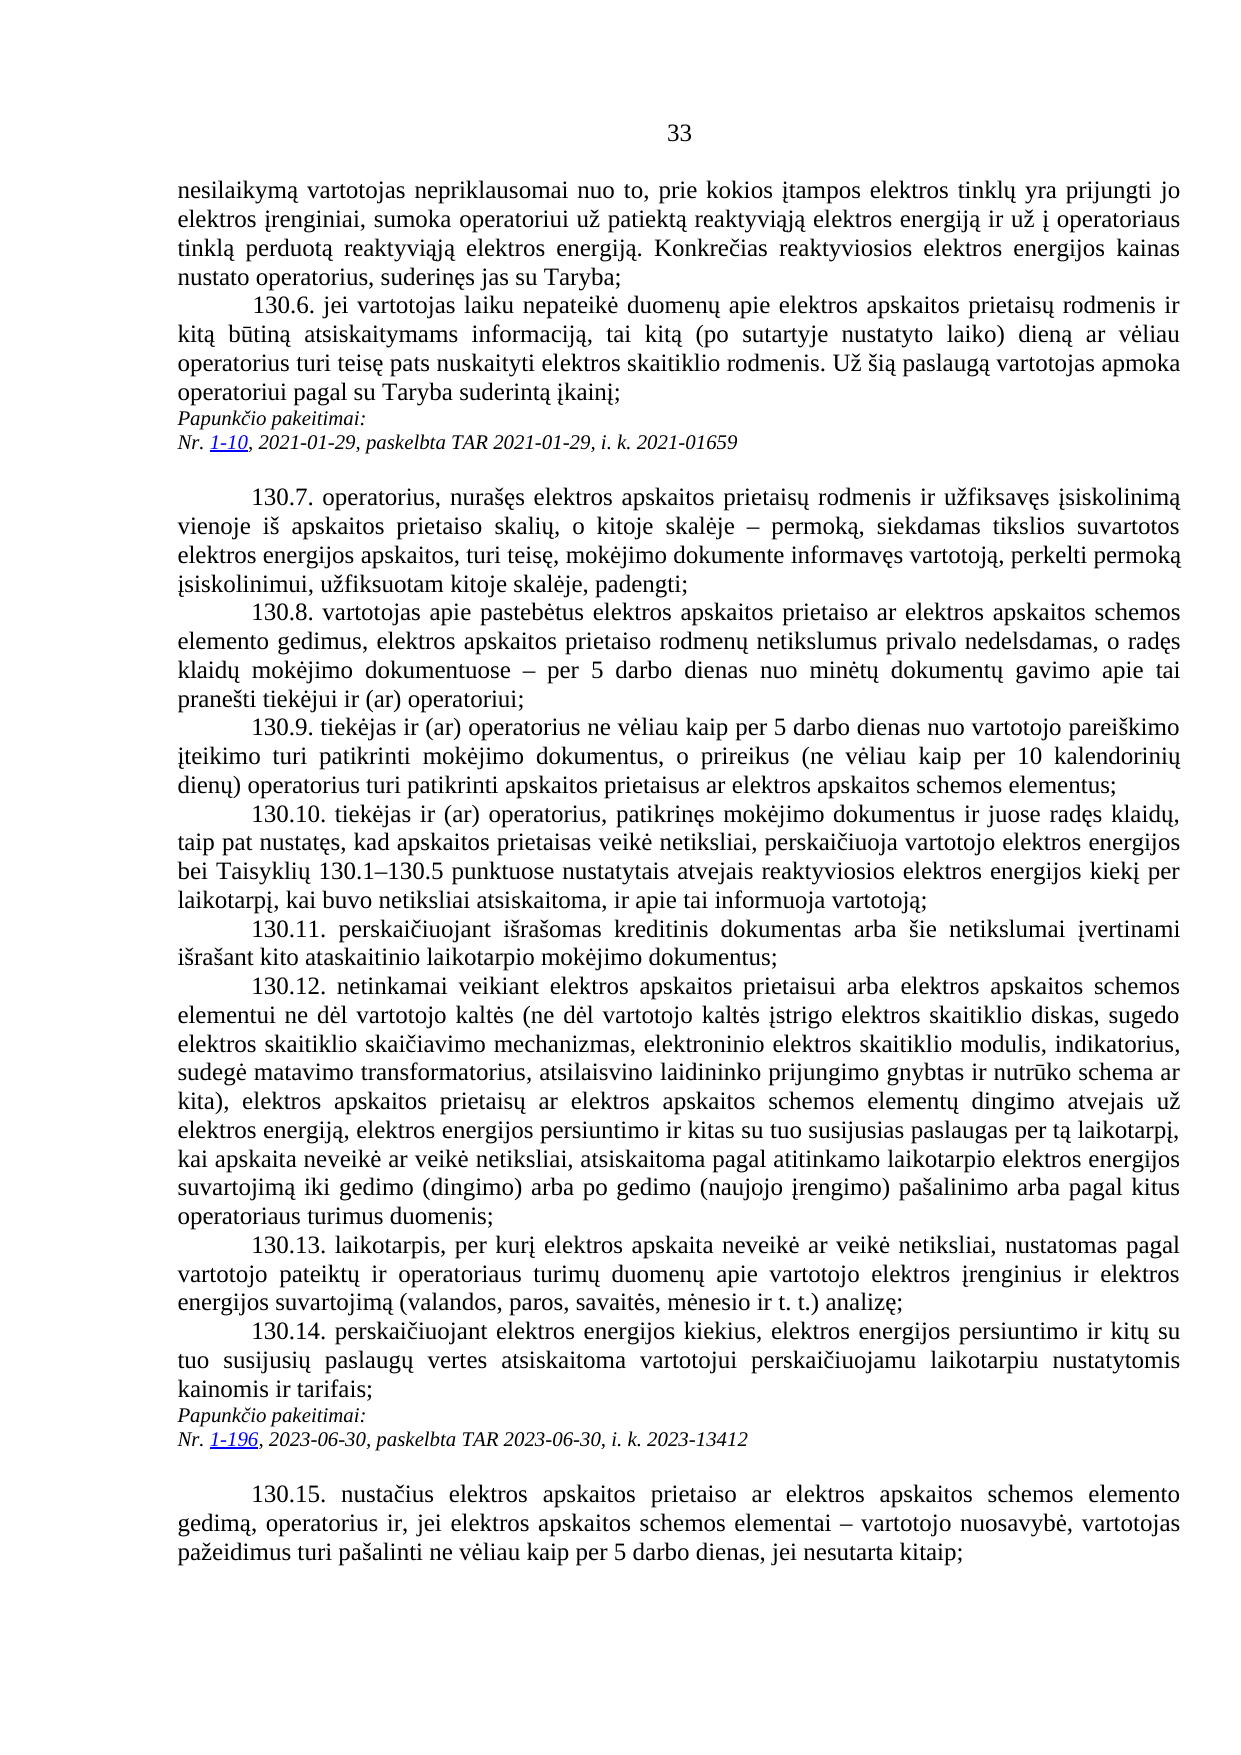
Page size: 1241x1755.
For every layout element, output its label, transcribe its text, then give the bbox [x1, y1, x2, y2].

text 130.15. nustačius elektros apskaitos prietaiso ar elektros apskaitos schemos elemento gedimą, operatorius ir, jei elektros apskaitos schemos elementai – vartotojo nuosavybė, vartotojas pažeidimus turi pašalinti ne vėliau kaip per 5 darbo dienas, jei nesutarta kitaip; [177, 1479, 1181, 1566]
text 130.7. operatorius, nurašęs elektros apskaitos prietaisų rodmenis ir užfiksavęs įsiskolinimą vienoje iš apskaitos prietaiso skalių, o kitoje skalėje – permoką, siekdamas tikslios suvartotos elektros energijos apskaitos, turi teisę, mokėjimo dokumente informavęs vartotoją, perkelti permoką įsiskolinimui, užfiksuotam kitoje skalėje, padengti; [177, 482, 1181, 597]
text 130.10. tiekėjas ir (ar) operatorius, patikrinęs mokėjimo dokumentus ir juose radęs klaidų, taip pat nustatęs, kad apskaitos prietaisas veikė netiksliai, perskaičiuoja vartotojo elektros energijos bei Taisyklių 130.1–130.5 punktuose nustatytais atvejais reaktyviosios elektros energijos kiekį per laikotarpį, kai buvo netiksliai atsiskaitoma, ir apie tai informuoja vartotoją; [177, 799, 1181, 914]
text Nr. 1-10, 2021-01-29, paskelbta TAR 2021-01-29, i. k. 2021-01659 [177, 430, 1181, 454]
text 130.11. perskaičiuojant išrašomas kreditinis dokumentas arba šie netikslumai įvertinami išrašant kito ataskaitinio laikotarpio mokėjimo dokumentus; [177, 914, 1181, 971]
text 130.8. vartotojas apie pastebėtus elektros apskaitos prietaiso ar elektros apskaitos schemos elemento gedimus, elektros apskaitos prietaiso rodmenų netikslumus privalo nedelsdamas, o radęs klaidų mokėjimo dokumentuose – per 5 darbo dienas nuo minėtų dokumentų gavimo apie tai pranešti tiekėjui ir (ar) operatoriui; [177, 597, 1181, 712]
text 130.13. laikotarpis, per kurį elektros apskaita neveikė ar veikė netiksliai, nustatomas pagal vartotojo pateiktų ir operatoriaus turimų duomenų apie vartotojo elektros įrenginius ir elektros energijos suvartojimą (valandos, paros, savaitės, mėnesio ir t. t.) analizę; [177, 1230, 1181, 1316]
text Nr. 1-196, 2023-06-30, paskelbta TAR 2023-06-30, i. k. 2023-13412 [177, 1427, 1181, 1451]
text Papunkčio pakeitimai: [177, 406, 1181, 430]
text Papunkčio pakeitimai: [177, 1402, 1181, 1427]
text 130.12. netinkamai veikiant elektros apskaitos prietaisui arba elektros apskaitos schemos elementui ne dėl vartotojo kaltės (ne dėl vartotojo kaltės įstrigo elektros skaitiklio diskas, sugedo elektros skaitiklio skaičiavimo mechanizmas, elektroninio elektros skaitiklio modulis, indikatorius, sudegė matavimo transformatorius, atsilaisvino laidininko prijungimo gnybtas ir nutrūko schema ar kita), elektros apskaitos prietaisų ar elektros apskaitos schemos elementų dingimo atvejais už elektros energiją, elektros energijos persiuntimo ir kitas su tuo susijusias paslaugas per tą laikotarpį, kai apskaita neveikė ar veikė netiksliai, atsiskaitoma pagal atitinkamo laikotarpio elektros energijos suvartojimą iki gedimo (dingimo) arba po gedimo (naujojo įrengimo) pašalinimo arba pagal kitus operatoriaus turimus duomenis; [177, 971, 1181, 1230]
text nesilaikymą vartotojas nepriklausomai nuo to, prie kokios įtampos elektros tinklų yra prijungti jo elektros įrenginiai, sumoka operatoriui už patiektą reaktyviąją elektros energiją ir už į operatoriaus tinklą perduotą reaktyviąją elektros energiją. Konkrečias reaktyviosios elektros energijos kainas nustato operatorius, suderinęs jas su Taryba; [177, 176, 1181, 291]
text 130.14. perskaičiuojant elektros energijos kiekius, elektros energijos persiuntimo ir kitų su tuo susijusių paslaugų vertes atsiskaitoma vartotojui perskaičiuojamu laikotarpiu nustatytomis kainomis ir tarifais; [177, 1316, 1181, 1402]
text 130.9. tiekėjas ir (ar) operatorius ne vėliau kaip per 5 darbo dienas nuo vartotojo pareiškimo įteikimo turi patikrinti mokėjimo dokumentus, o prireikus (ne vėliau kaip per 10 kalendorinių dienų) operatorius turi patikrinti apskaitos prietaisus ar elektros apskaitos schemos elementus; [177, 712, 1181, 799]
text 130.6. jei vartotojas laiku nepateikė duomenų apie elektros apskaitos prietaisų rodmenis ir kitą būtiną atsiskaitymams informaciją, tai kitą (po sutartyje nustatyto laiko) dieną ar vėliau operatorius turi teisę pats nuskaityti elektros skaitiklio rodmenis. Už šią paslaugą vartotojas apmoka operatoriui pagal su Taryba suderintą įkainį; [177, 291, 1181, 406]
